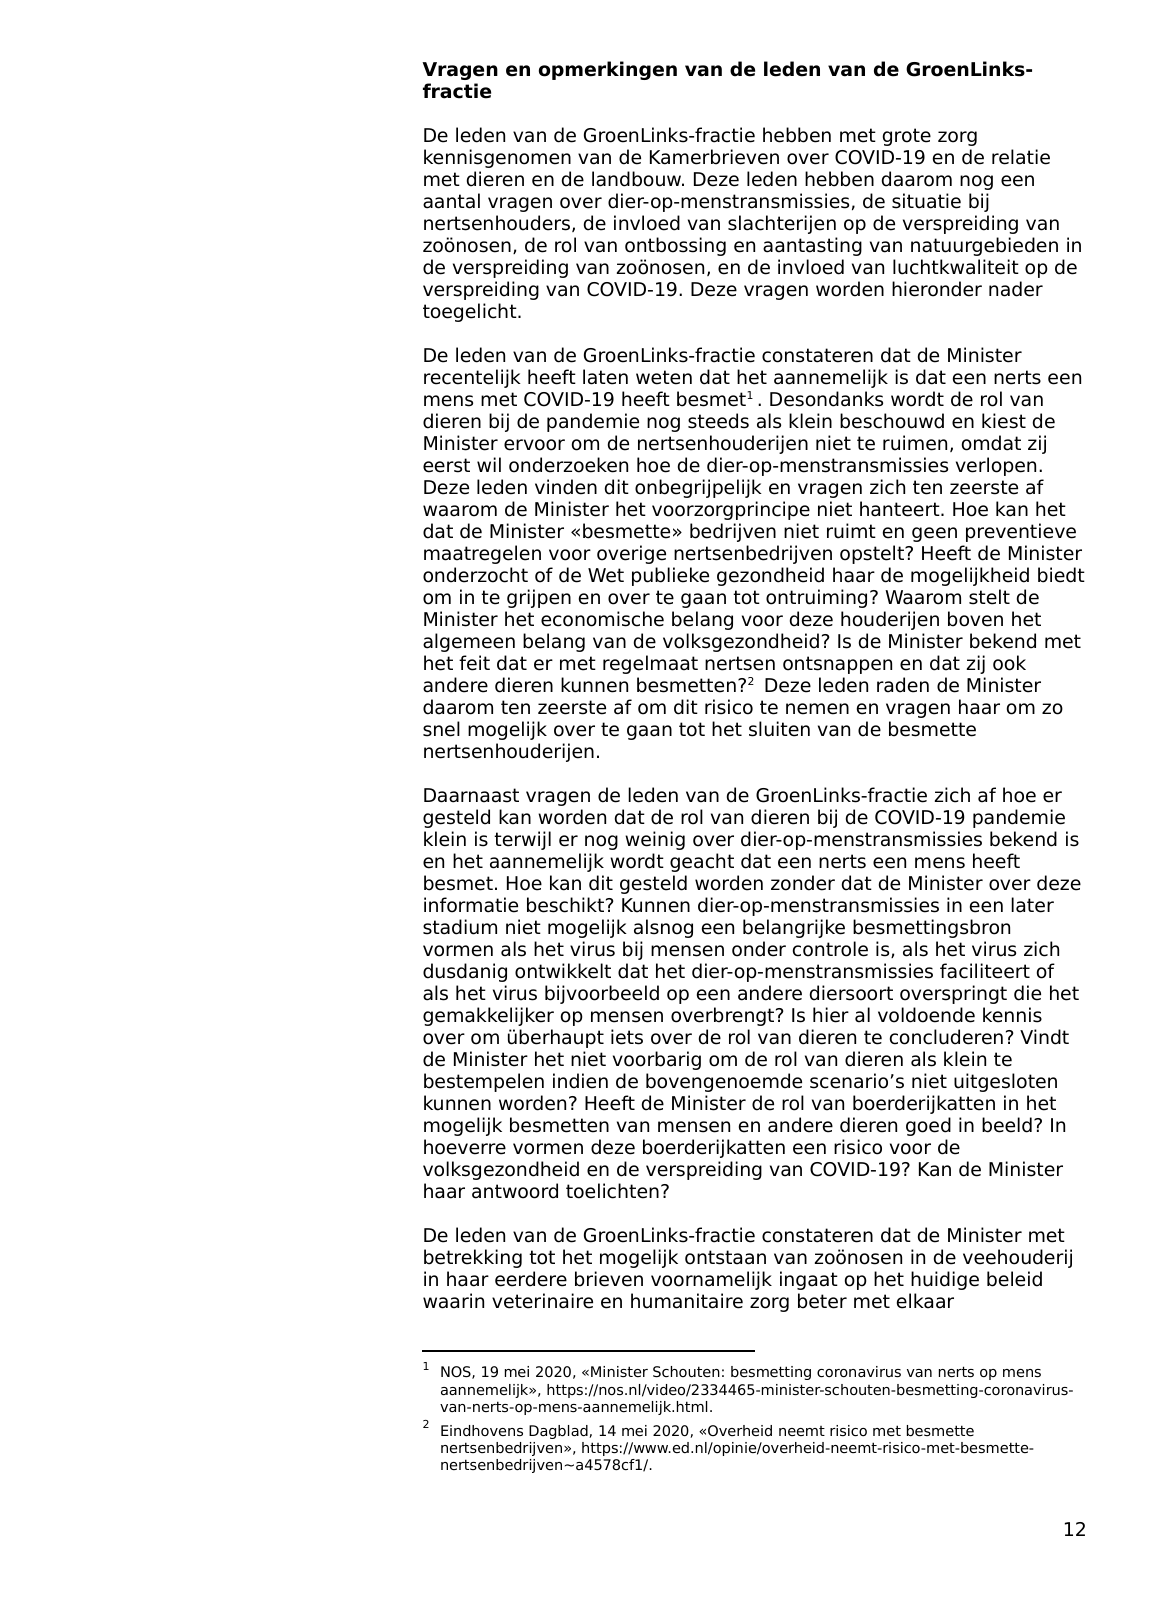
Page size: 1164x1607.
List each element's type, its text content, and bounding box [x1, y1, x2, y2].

subtitle Vragen en opmerkingen van de leden van de GroenLinks-fractie [422, 59, 1087, 103]
text NOS, 19 mei 2020, «Minister Schouten: besmetting coronavirus van nerts op mens aannemelijk», https://nos.nl/video/2334465-minister-schouten-besmetting-coronavirus-van-nerts-op-mens-aannemelijk.html. [422, 1360, 1087, 1416]
text De leden van de GroenLinks-fractie hebben met grote zorg kennisgenomen van de Kamerbrieven over COVID-19 en de relatie met dieren en de landbouw. Deze leden hebben daarom nog een aantal vragen over dier-op-menstransmissies, de situatie bij nertsenhouders, de invloed van slachterijen op de verspreiding van zoönosen, de rol van ontbossing en aantasting van natuurgebieden in de verspreiding van zoönosen, en de invloed van luchtkwaliteit op de verspreiding van COVID-19. Deze vragen worden hieronder nader toegelicht. [422, 125, 1087, 323]
text De leden van de GroenLinks-fractie constateren dat de Minister recentelijk heeft laten weten dat het aannemelijk is dat een nerts een mens met COVID-19 heeft besmet. Desondanks wordt de rol van dieren bij de pandemie nog steeds als klein beschouwd en kiest de Minister ervoor om de nertsenhouderijen niet te ruimen, omdat zij eerst wil onderzoeken hoe de dier-op-menstransmissies verlopen. Deze leden vinden dit onbegrijpelijk en vragen zich ten zeerste af waarom de Minister het voorzorgprincipe niet hanteert. Hoe kan het dat de Minister «besmette» bedrijven niet ruimt en geen preventieve maatregelen voor overige nertsenbedrijven opstelt? Heeft de Minister onderzocht of de Wet publieke gezondheid haar de mogelijkheid biedt om in te grijpen en over te gaan tot ontruiming? Waarom stelt de Minister het economische belang voor deze houderijen boven het algemeen belang van de volksgezondheid? Is de Minister bekend met het feit dat er met regelmaat nertsen ontsnappen en dat zij ook andere dieren kunnen besmetten? Deze leden raden de Minister daarom ten zeerste af om dit risico te nemen en vragen haar om zo snel mogelijk over te gaan tot het sluiten van de besmette nertsenhouderijen. [422, 345, 1087, 763]
text Daarnaast vragen de leden van de GroenLinks-fractie zich af hoe er gesteld kan worden dat de rol van dieren bij de COVID-19 pandemie klein is terwijl er nog weinig over dier-op-menstransmissies bekend is en het aannemelijk wordt geacht dat een nerts een mens heeft besmet. Hoe kan dit gesteld worden zonder dat de Minister over deze informatie beschikt? Kunnen dier-op-menstransmissies in een later stadium niet mogelijk alsnog een belangrijke besmettingsbron vormen als het virus bij mensen onder controle is, als het virus zich dusdanig ontwikkelt dat het dier-op-menstransmissies faciliteert of als het virus bijvoorbeeld op een andere diersoort overspringt die het gemakkelijker op mensen overbrengt? Is hier al voldoende kennis over om überhaupt iets over de rol van dieren te concluderen? Vindt de Minister het niet voorbarig om de rol van dieren als klein te bestempelen indien de bovengenoemde scenario’s niet uitgesloten kunnen worden? Heeft de Minister de rol van boerderijkatten in het mogelijk besmetten van mensen en andere dieren goed in beeld? In hoeverre vormen deze boerderijkatten een risico voor de volksgezondheid en de verspreiding van COVID-19? Kan de Minister haar antwoord toelichten? [422, 785, 1087, 1203]
text Eindhovens Dagblad, 14 mei 2020, «Overheid neemt risico met besmette nertsenbedrijven», https://www.ed.nl/opinie/overheid-neemt-risico-met-besmette-nertsenbedrijven~a4578cf1/. [422, 1418, 1087, 1474]
text De leden van de GroenLinks-fractie constateren dat de Minister met betrekking tot het mogelijk ontstaan van zoönosen in de veehouderij in haar eerdere brieven voornamelijk ingaat op het huidige beleid waarin veterinaire en humanitaire zorg beter met elkaar [422, 1225, 1087, 1313]
